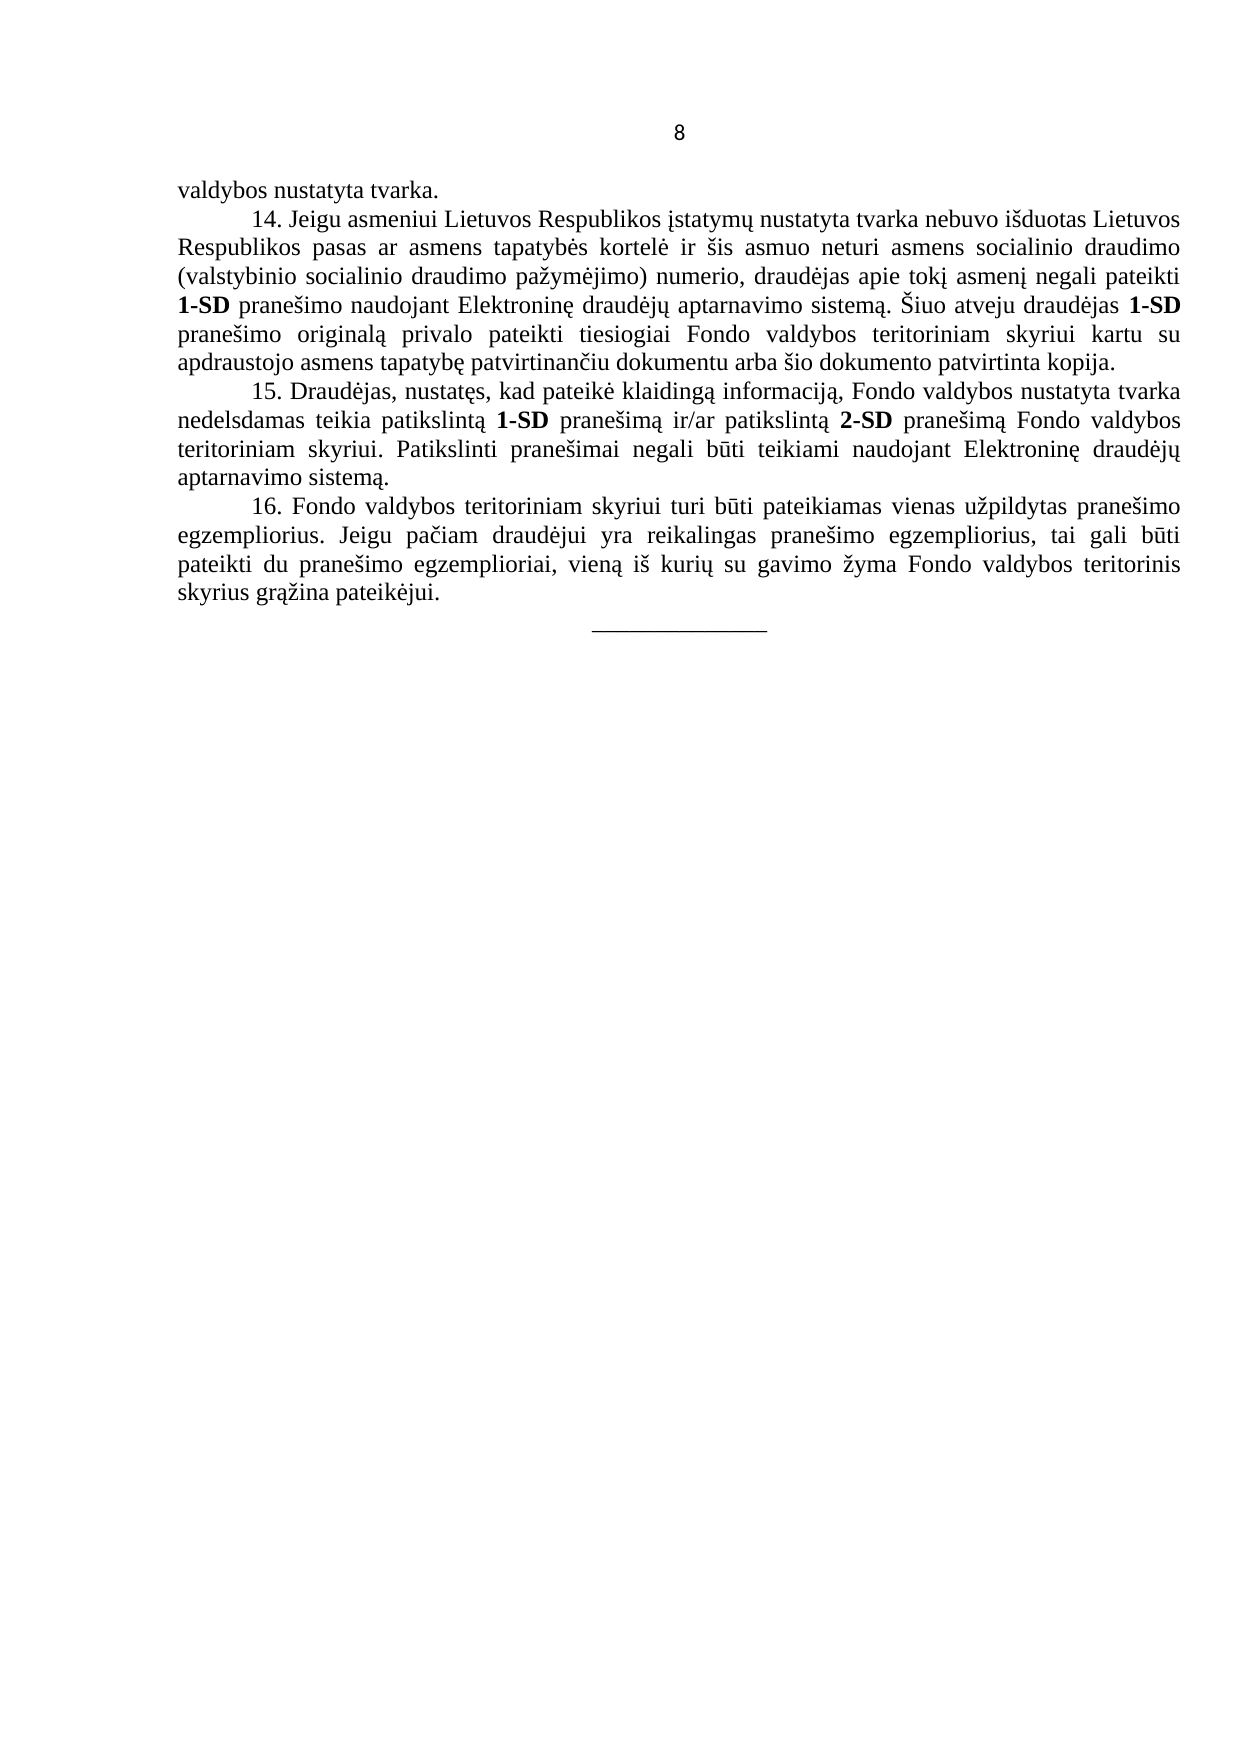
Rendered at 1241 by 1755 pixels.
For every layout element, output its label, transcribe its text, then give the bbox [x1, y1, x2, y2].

text valdybos nustatyta tvarka. [177, 175, 1181, 204]
text 15. Draudėjas, nustatęs, kad pateikė klaidingą informaciją, Fondo valdybos nustatyta tvarka nedelsdamas teikia patikslintą 1-SD pranešimą ir/ar patikslintą 2-SD pranešimą Fondo valdybos teritoriniam skyriui. Patikslinti pranešimai negali būti teikiami naudojant Elektroninę draudėjų aptarnavimo sistemą. [177, 376, 1181, 491]
text 14. Jeigu asmeniui Lietuvos Respublikos įstatymų nustatyta tvarka nebuvo išduotas Lietuvos Respublikos pasas ar asmens tapatybės kortelė ir šis asmuo neturi asmens socialinio draudimo (valstybinio socialinio draudimo pažymėjimo) numerio, draudėjas apie tokį asmenį negali pateikti 1-SD pranešimo naudojant Elektroninę draudėjų aptarnavimo sistemą. Šiuo atveju draudėjas 1-SD pranešimo originalą privalo pateikti tiesiogiai Fondo valdybos teritoriniam skyriui kartu su apdraustojo asmens tapatybę patvirtinančiu dokumentu arba šio dokumento patvirtinta kopija. [177, 204, 1181, 376]
text ______________ [177, 606, 1181, 635]
text 16. Fondo valdybos teritoriniam skyriui turi būti pateikiamas vienas užpildytas pranešimo egzempliorius. Jeigu pačiam draudėjui yra reikalingas pranešimo egzempliorius, tai gali būti pateikti du pranešimo egzemplioriai, vieną iš kurių su gavimo žyma Fondo valdybos teritorinis skyrius grąžina pateikėjui. [177, 491, 1181, 606]
